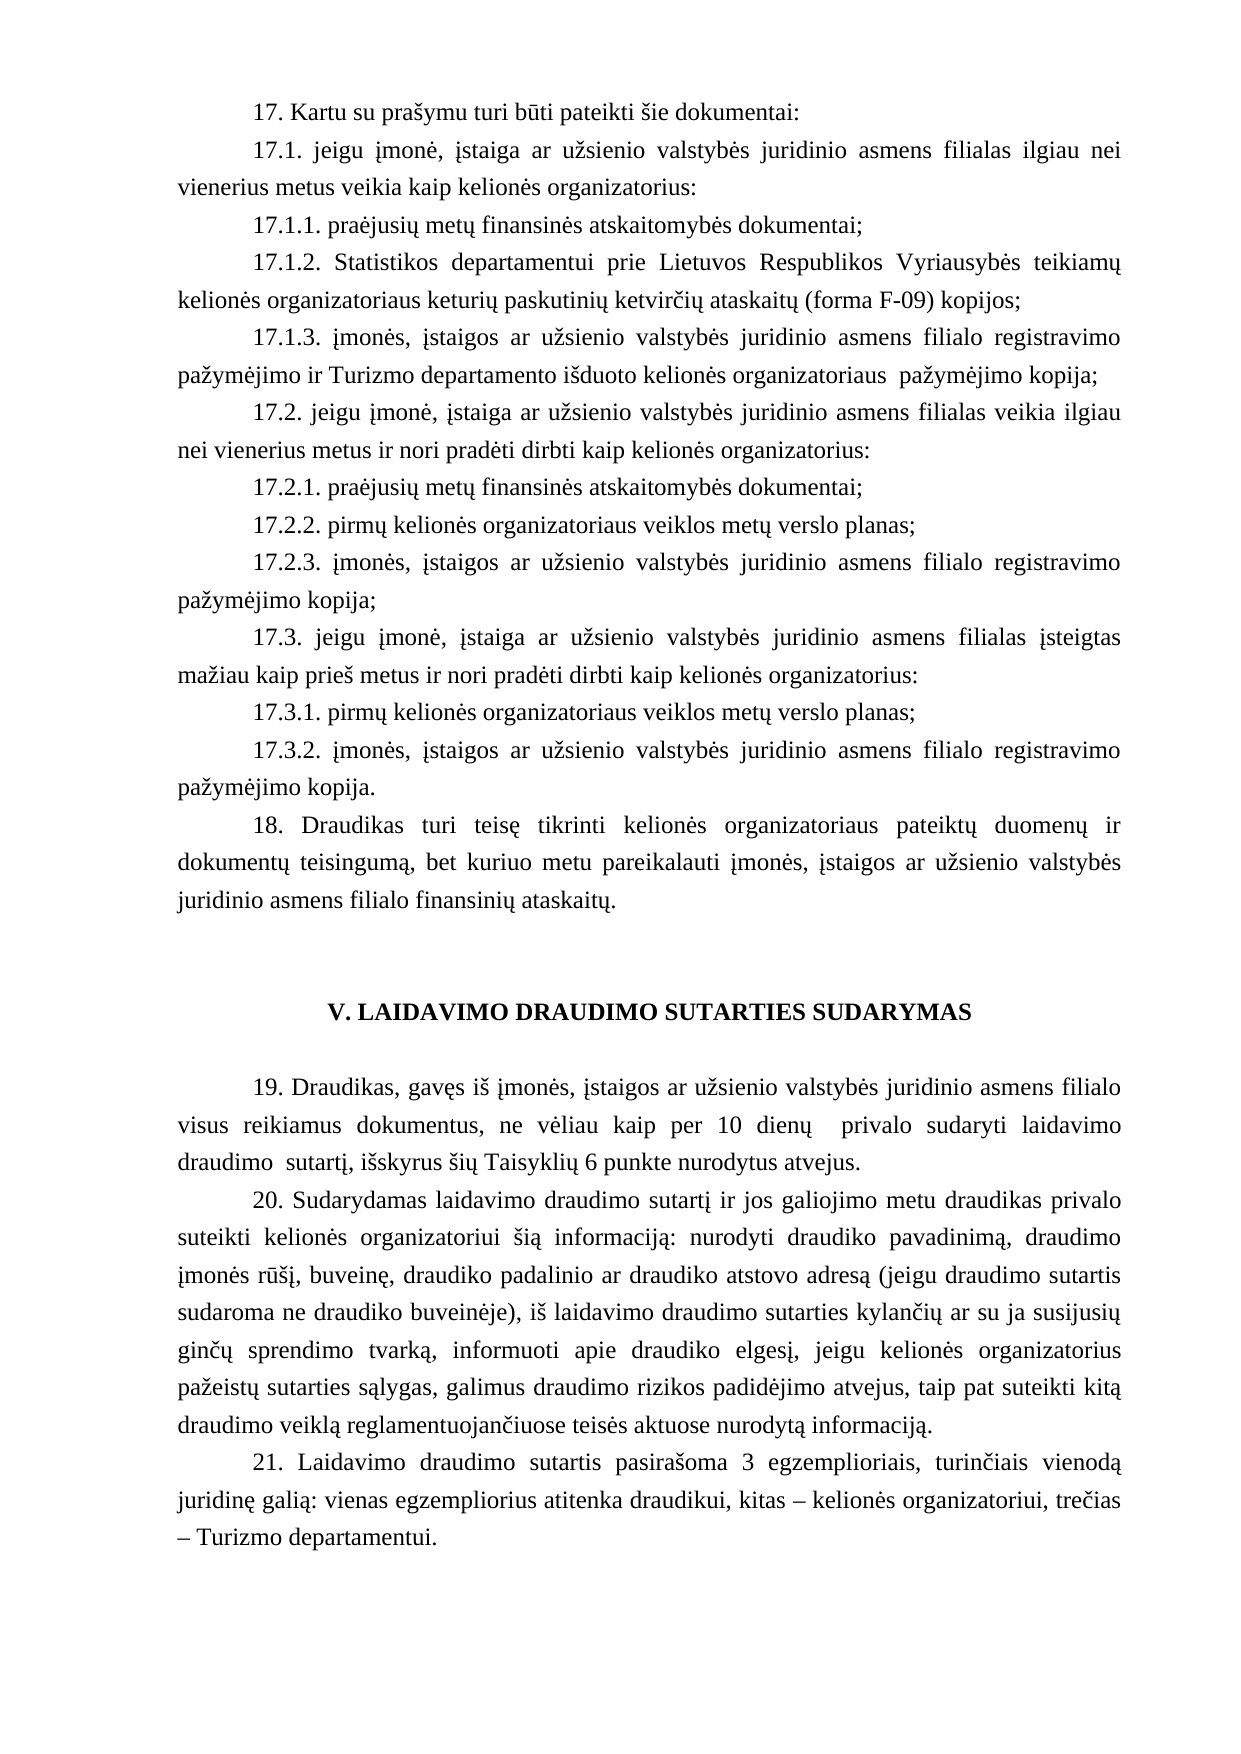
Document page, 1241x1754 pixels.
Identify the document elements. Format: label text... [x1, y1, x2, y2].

text 20. Sudarydamas laidavimo draudimo sutartį ir jos galiojimo metu draudikas privalo suteikti kelionės organizatoriui šią informaciją: nurodyti draudiko pavadinimą, draudimo įmonės rūšį, buveinę, draudiko padalinio ar draudiko atstovo adresą (jeigu draudimo sutartis sudaroma ne draudiko buveinėje), iš laidavimo draudimo sutarties kylančių ar su ja susijusių ginčų sprendimo tvarką, informuoti apie draudiko elgesį, jeigu kelionės organizatorius pažeistų sutarties sąlygas, galimus draudimo rizikos padidėjimo atvejus, taip pat suteikti kitą draudimo veiklą reglamentuojančiuose teisės aktuose nurodytą informaciją. [177, 1176, 1122, 1439]
text 18. Draudikas turi teisę tikrinti kelionės organizatoriaus pateiktų duomenų ir dokumentų teisingumą, bet kuriuo metu pareikalauti įmonės, įstaigos ar užsienio valstybės juridinio asmens filialo finansinių ataskaitų. [177, 801, 1122, 914]
subtitle V. LAIDAVIMO DRAUDIMO SUTARTIES SUDARYMAS [177, 989, 1122, 1026]
text 21. Laidavimo draudimo sutartis pasirašoma 3 egzemplioriais, turinčiais vienodą juridinę galią: vienas egzempliorius atitenka draudikui, kitas – kelionės organizatoriui, trečias – Turizmo departamentui. [177, 1439, 1122, 1551]
text 17.1.3. įmonės, įstaigos ar užsienio valstybės juridinio asmens filialo registravimo pažymėjimo ir Turizmo departamento išduoto kelionės organizatoriaus pažymėjimo kopija; [177, 314, 1122, 389]
text 17.3.2. įmonės, įstaigos ar užsienio valstybės juridinio asmens filialo registravimo pažymėjimo kopija. [177, 726, 1122, 801]
text 17. Kartu su prašymu turi būti pateikti šie dokumentai: [177, 89, 1122, 126]
text 17.1.1. praėjusių metų finansinės atskaitomybės dokumentai; [177, 201, 1122, 239]
text 19. Draudikas, gavęs iš įmonės, įstaigos ar užsienio valstybės juridinio asmens filialo visus reikiamus dokumentus, ne vėliau kaip per 10 dienų privalo sudaryti laidavimo draudimo sutartį, išskyrus šių Taisyklių 6 punkte nurodytus atvejus. [177, 1064, 1122, 1176]
text 17.2. jeigu įmonė, įstaiga ar užsienio valstybės juridinio asmens filialas veikia ilgiau nei vienerius metus ir nori pradėti dirbti kaip kelionės organizatorius: [177, 389, 1122, 464]
text 17.3. jeigu įmonė, įstaiga ar užsienio valstybės juridinio asmens filialas įsteigtas mažiau kaip prieš metus ir nori pradėti dirbti kaip kelionės organizatorius: [177, 614, 1122, 689]
text 17.1.2. Statistikos departamentui prie Lietuvos Respublikos Vyriausybės teikiamų kelionės organizatoriaus keturių paskutinių ketvirčių ataskaitų (forma F-09) kopijos; [177, 239, 1122, 314]
text 17.3.1. pirmų kelionės organizatoriaus veiklos metų verslo planas; [177, 689, 1122, 726]
text 17.2.2. pirmų kelionės organizatoriaus veiklos metų verslo planas; [177, 501, 1122, 539]
text 17.2.1. praėjusių metų finansinės atskaitomybės dokumentai; [177, 464, 1122, 501]
text 17.1. jeigu įmonė, įstaiga ar užsienio valstybės juridinio asmens filialas ilgiau nei vienerius metus veikia kaip kelionės organizatorius: [177, 126, 1122, 201]
text 17.2.3. įmonės, įstaigos ar užsienio valstybės juridinio asmens filialo registravimo pažymėjimo kopija; [177, 539, 1122, 614]
